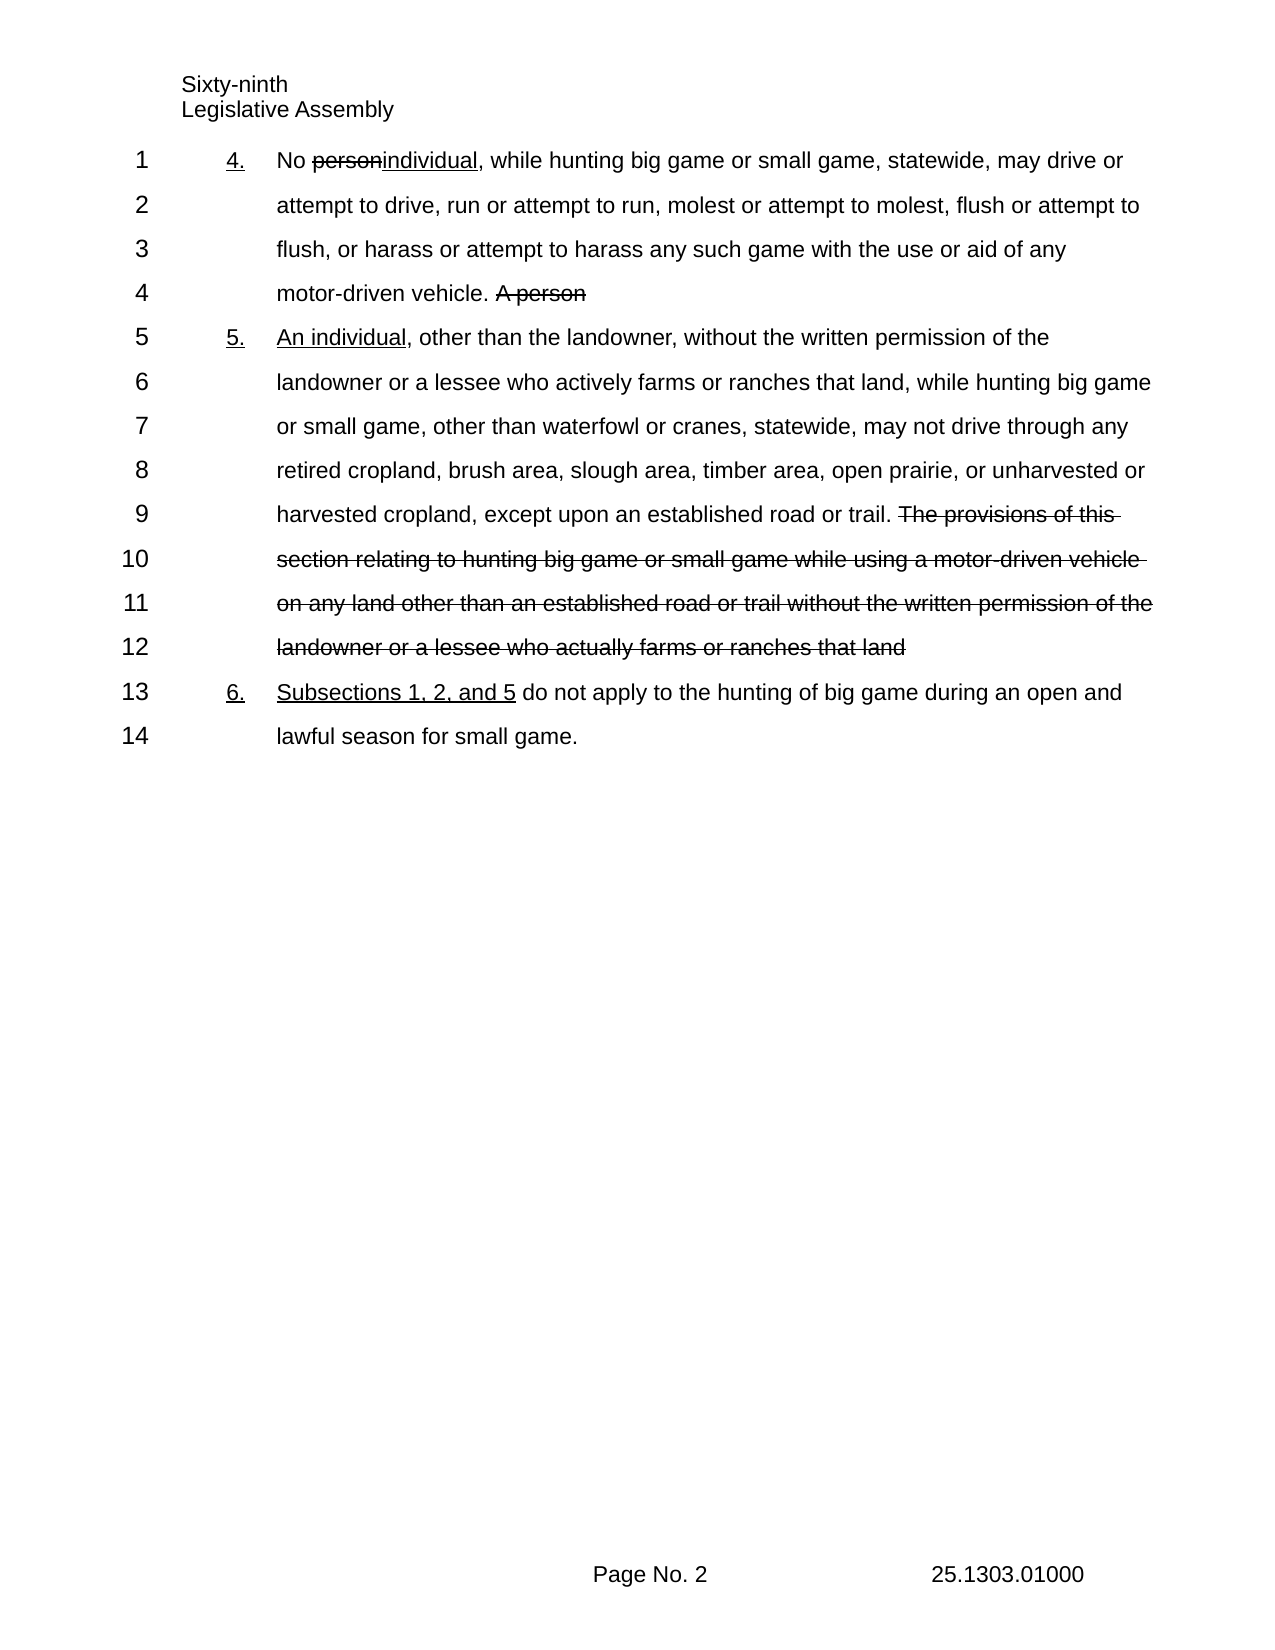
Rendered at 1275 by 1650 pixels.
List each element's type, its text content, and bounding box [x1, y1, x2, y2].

text 6. Subsections 1, 2, and 5 do not apply to the hunting of big game during an open and lawful season for small game. [181, 664, 1154, 753]
text 5. An individual, other than the landowner, without the written permission of the landowner or a lessee who actively farms or ranches that land, while hunting big game or small game, other than waterfowl or cranes, statewide, may not drive through any retired cropland, brush area, slough area, timber area, open prairie, or unharvested or harvested cropland, except upon an established road or trail. The provisions of this section relating to hunting big game or small game while using a motor‑driven vehicle on any land other than an established road or trail without the written permission of the landowner or a lessee who actually farms or ranches that land [181, 310, 1154, 664]
text 4. No personindividual, while hunting big game or small game, statewide, may drive or attempt to drive, run or attempt to run, molest or attempt to molest, flush or attempt to flush, or harass or attempt to harass any such game with the use or aid of any motor‑driven vehicle. A person [181, 133, 1154, 310]
